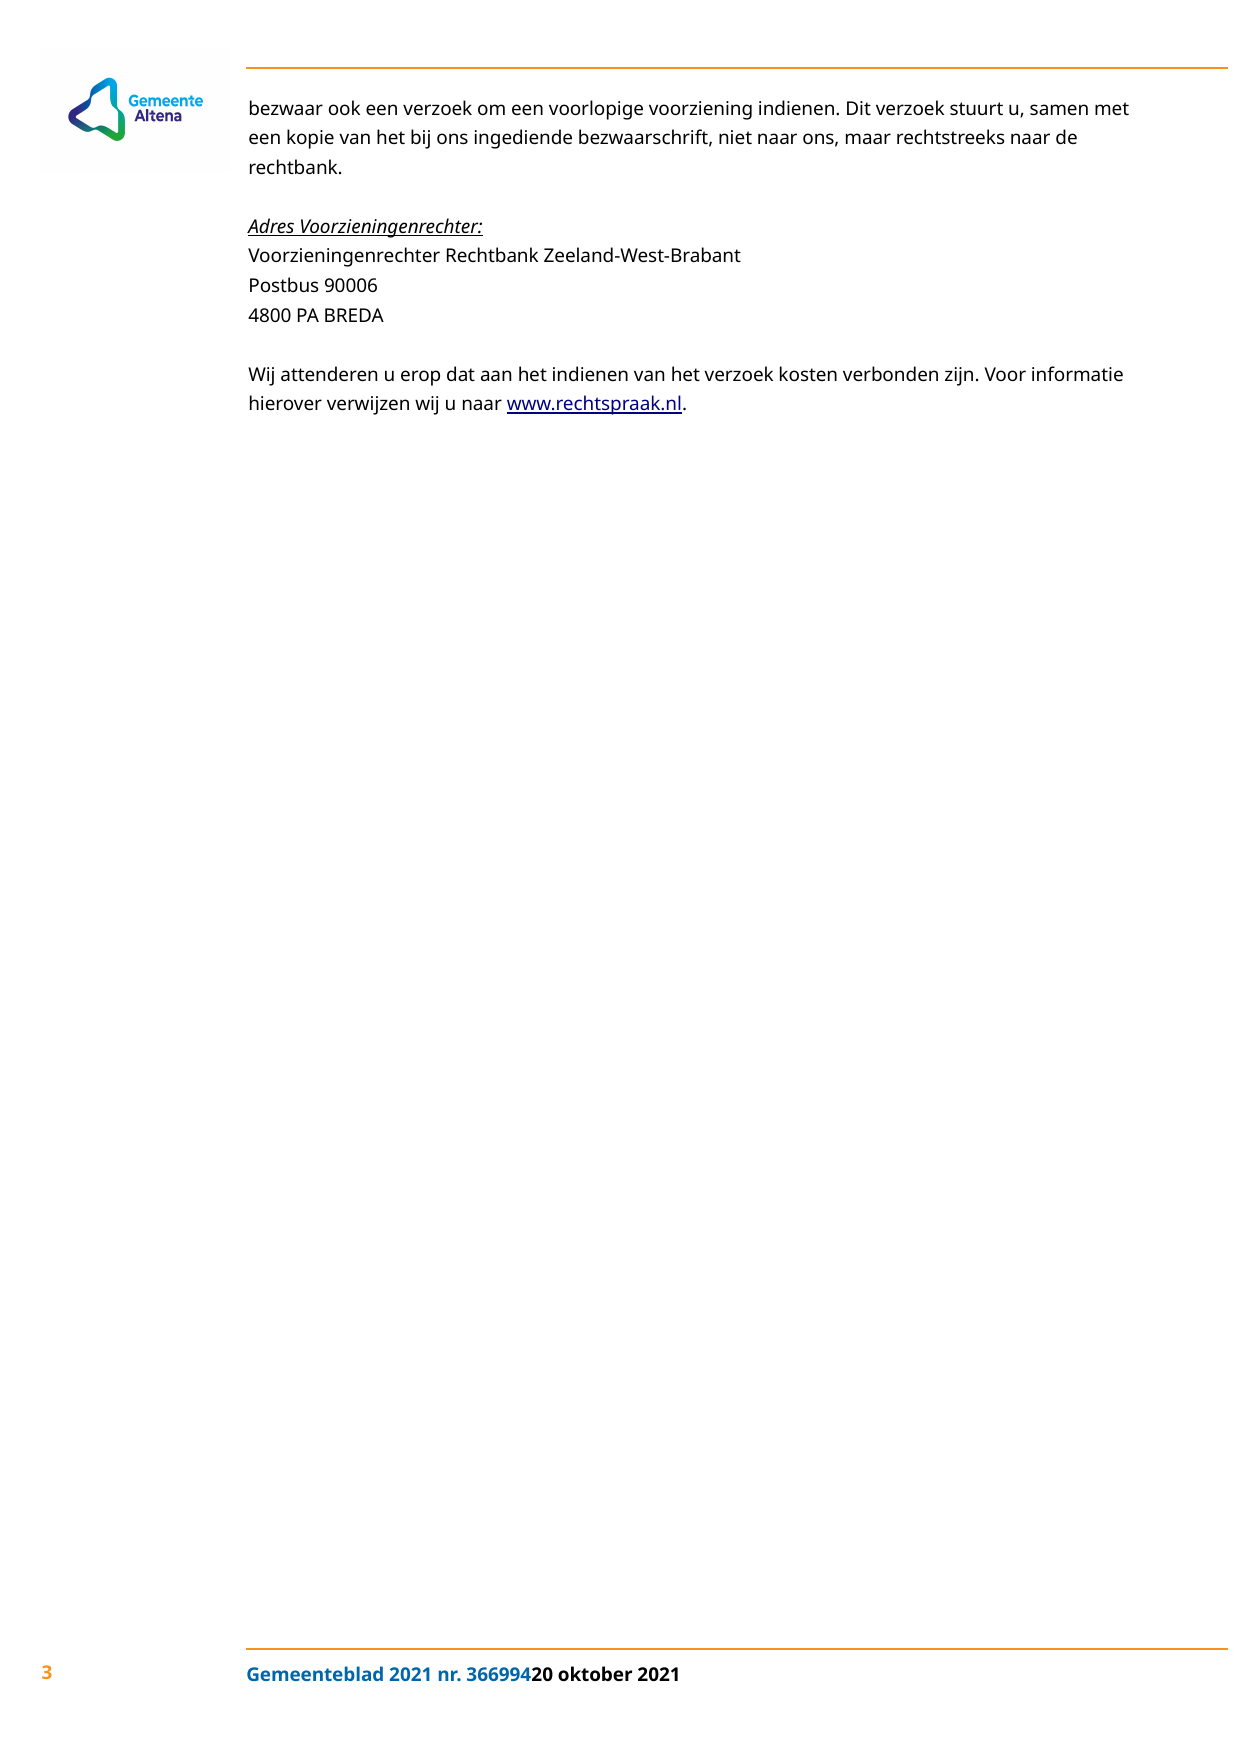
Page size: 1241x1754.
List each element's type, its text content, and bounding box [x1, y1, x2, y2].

text bezwaar ook een verzoek om een voorlopige voorziening indienen. Dit verzoek stuurt u, samen met een kopie van het bij ons ingediende bezwaarschrift, niet naar ons, maar rechtstreeks naar de rechtbank. [248, 95, 1152, 180]
text Postbus 90006 [248, 272, 1152, 298]
text Voorzieningenrechter Rechtbank Zeeland-West-Brabant [248, 243, 1152, 268]
text Adres Voorzieningenrechter: [248, 213, 1152, 239]
picture [41, 47, 231, 172]
text Wij attenderen u erop dat aan het indienen van het verzoek kosten verbonden zijn. Voor informatie hierover verwijzen wij u naar www.rechtspraak.nl. [248, 361, 1152, 416]
text 4800 PA BREDA [248, 302, 1152, 328]
